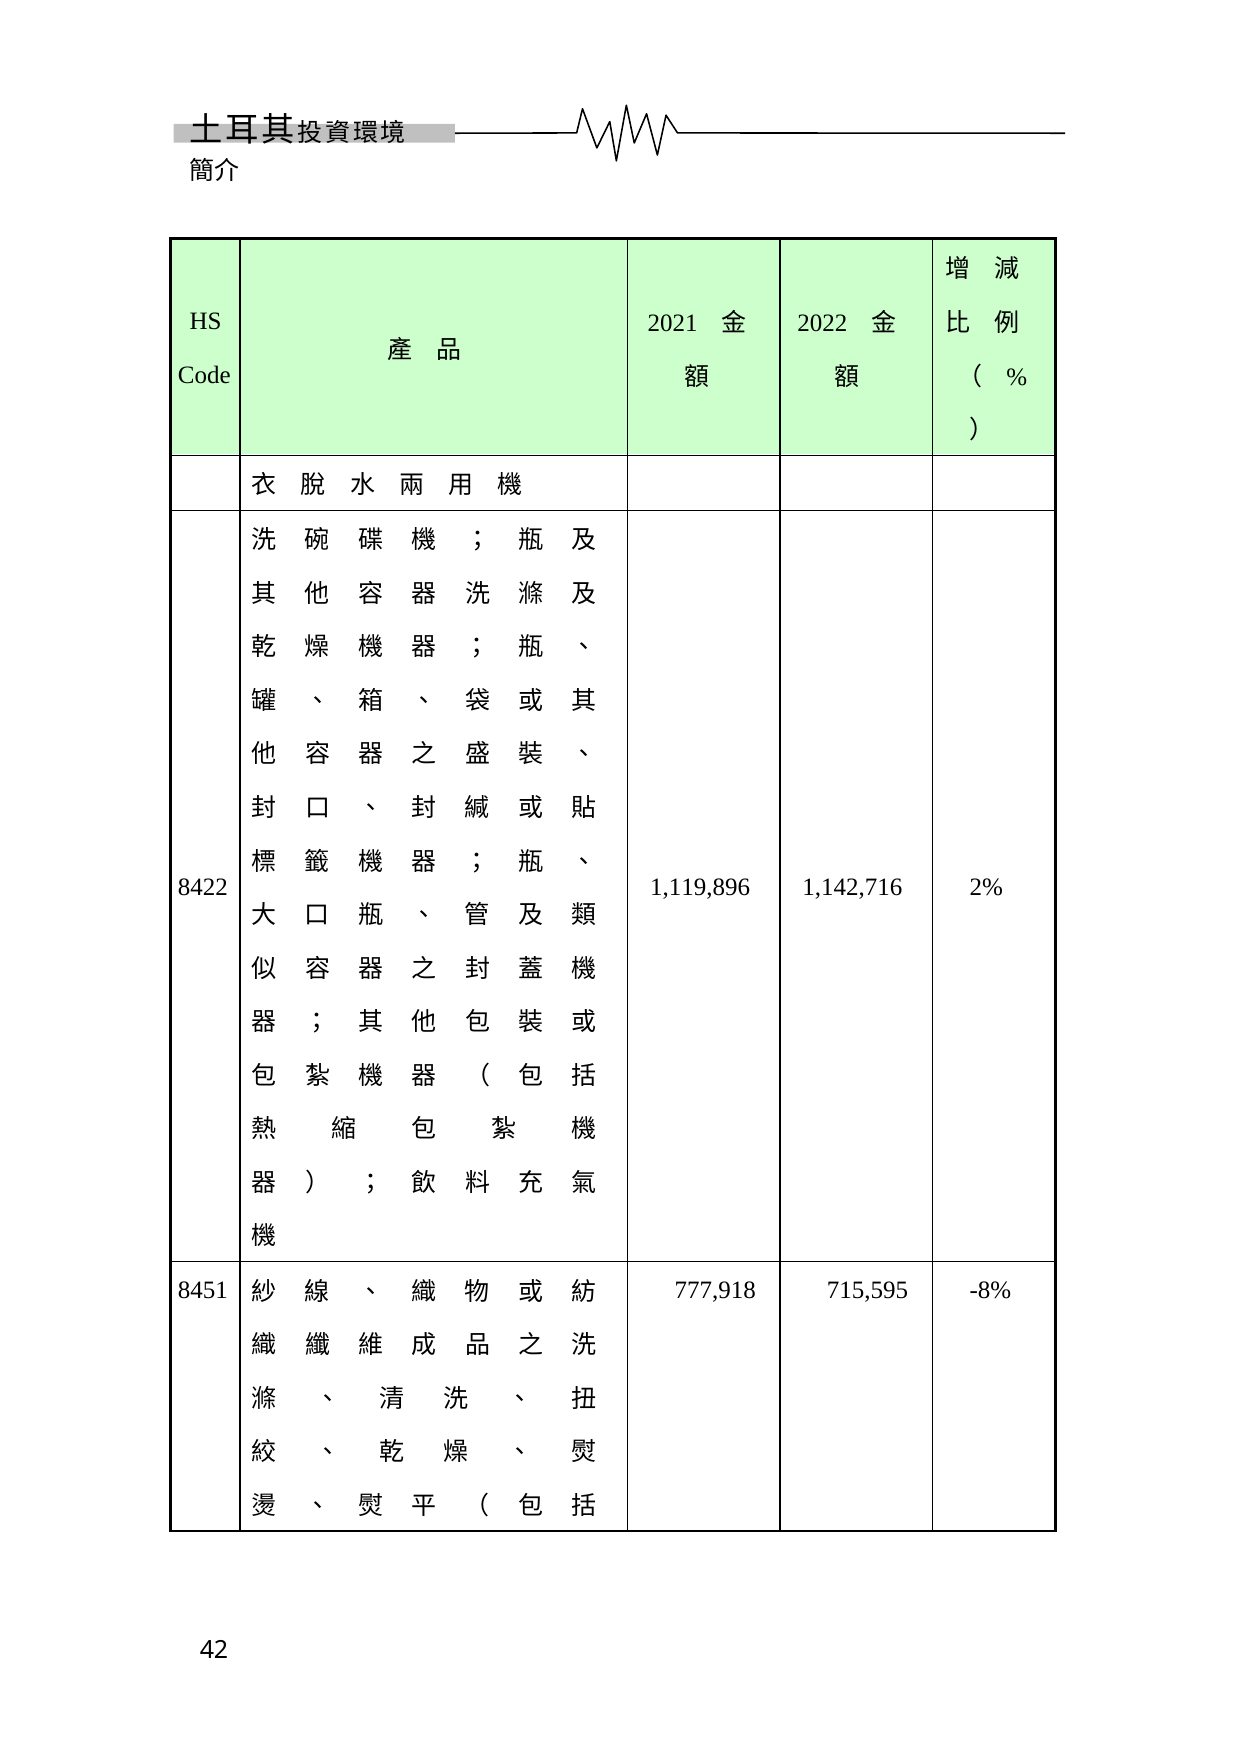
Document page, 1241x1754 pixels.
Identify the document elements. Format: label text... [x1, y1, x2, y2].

table_cell 紗線、織物或紡織纖維成品之洗滌、清洗、扭絞、乾燥、熨燙、熨平（包括 [241, 1262, 627, 1530]
table_cell 777,918 [628, 1262, 779, 1530]
table_cell 洗碗碟機；瓶及其他容器洗滌及乾燥機器；瓶、罐、箱、袋或其他容器之盛裝、封口、封緘或貼標籤機器；瓶、大口瓶、管及類似容器之封蓋機器；其他包裝或包紮機器（包括熱縮包紮機器）；飲料充氣機 [241, 511, 627, 1261]
table_cell 8422 [172, 511, 239, 1261]
table_cell 1,142,716 [781, 511, 932, 1261]
table_cell [781, 456, 932, 509]
table_cell [933, 456, 1054, 509]
table_header 2022金額 [781, 240, 932, 454]
table_header 產品 [241, 240, 627, 454]
table_cell -8% [933, 1262, 1054, 1530]
table_header 增減比例（%） [933, 240, 1054, 454]
table_header HS Code [172, 240, 239, 454]
table_cell [172, 456, 239, 509]
table_cell [628, 456, 779, 509]
table_cell 1,119,896 [628, 511, 779, 1261]
table_cell 8451 [172, 1262, 239, 1530]
table_header 2021金額 [628, 240, 779, 454]
table_cell 衣脫水兩用機 [241, 456, 627, 509]
table_cell 2% [933, 511, 1054, 1261]
table_cell 715,595 [781, 1262, 932, 1530]
